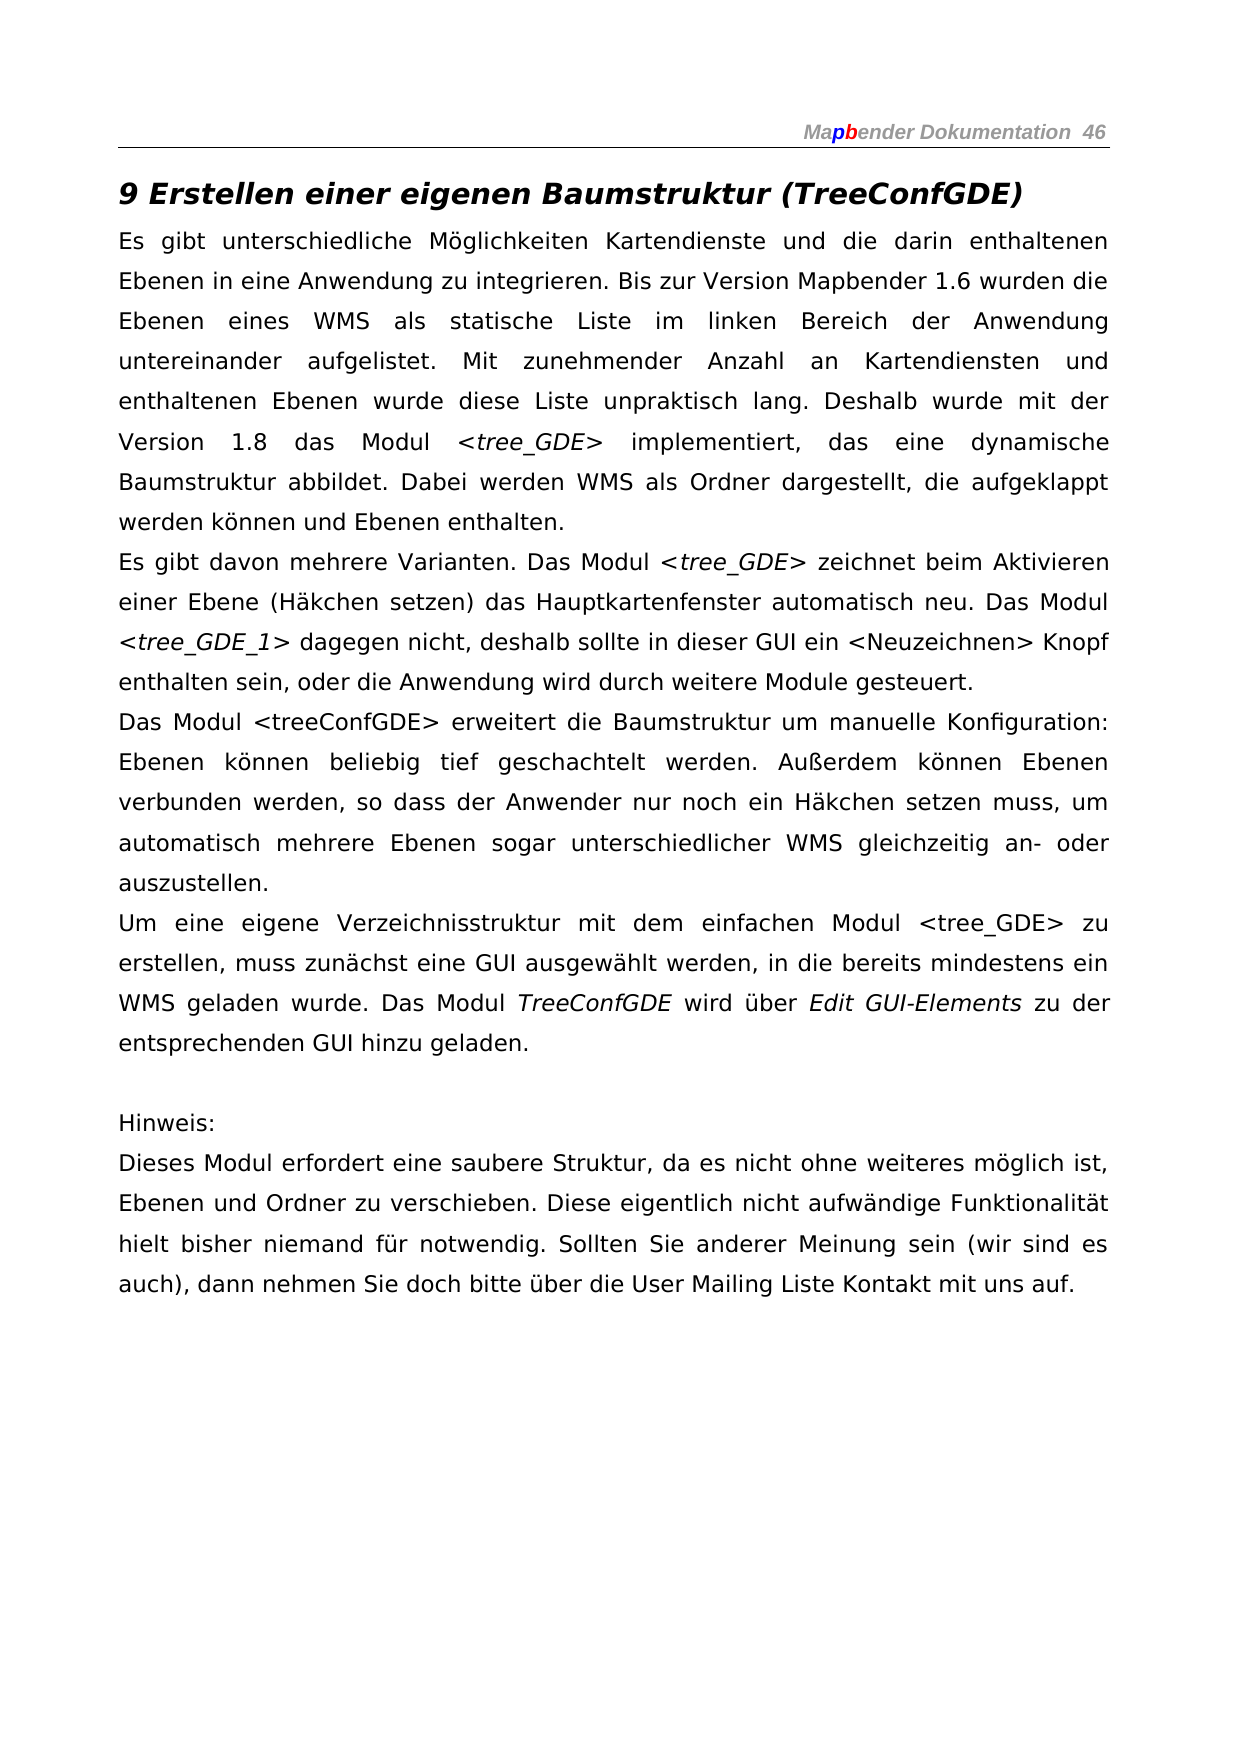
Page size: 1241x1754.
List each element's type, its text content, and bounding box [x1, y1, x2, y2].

text Es gibt davon mehrere Varianten. Das Modul <tree_GDE> zeichnet beim Aktivieren einer Ebene (Häkchen setzen) das Hauptkartenfenster automatisch neu. Das Modul <tree_GDE_1> dagegen nicht, deshalb sollte in dieser GUI ein <Neuzeichnen> Knopf enthalten sein, oder die Anwendung wird durch weitere Module gesteuert. [118, 549, 1110, 696]
subtitle Erstellen einer eigenen Baumstruktur (TreeConfGDE) [118, 177, 1122, 211]
text Das Modul <treeConfGDE> erweitert die Baumstruktur um manuelle Konfiguration: Ebenen können beliebig tief geschachtelt werden. Außerdem können Ebenen verbunden werden, so dass der Anwender nur noch ein Häkchen setzen muss, um automatisch mehrere Ebenen sogar unterschiedlicher WMS gleichzeitig an- oder auszustellen. [118, 709, 1110, 897]
text Es gibt unterschiedliche Möglichkeiten Kartendienste und die darin enthaltenen Ebenen in eine Anwendung zu integrieren. Bis zur Version Mapbender 1.6 wurden die Ebenen eines WMS als statische Liste im linken Bereich der Anwendung untereinander aufgelistet. Mit zunehmender Anzahl an Kartendiensten und enthaltenen Ebenen wurde diese Liste unpraktisch lang. Deshalb wurde mit der Version 1.8 das Modul <tree_GDE> implementiert, das eine dynamische Baumstruktur abbildet. Dabei werden WMS als Ordner dargestellt, die aufgeklappt werden können und Ebenen enthalten. [118, 228, 1110, 536]
text Um eine eigene Verzeichnisstruktur mit dem einfachen Modul <tree_GDE> zu erstellen, muss zunächst eine GUI ausgewählt werden, in die bereits mindestens ein WMS geladen wurde. Das Modul TreeConfGDE wird über Edit GUI-Elements zu der entsprechenden GUI hinzu geladen. [118, 910, 1110, 1057]
text Hinweis: [118, 1110, 1110, 1137]
text Dieses Modul erfordert eine saubere Struktur, da es nicht ohne weiteres möglich ist, Ebenen und Ordner zu verschieben. Diese eigentlich nicht aufwändige Funktionalität hielt bisher niemand für notwendig. Sollten Sie anderer Meinung sein (wir sind es auch), dann nehmen Sie doch bitte über die User Mailing Liste Kontakt mit uns auf. [118, 1151, 1110, 1298]
